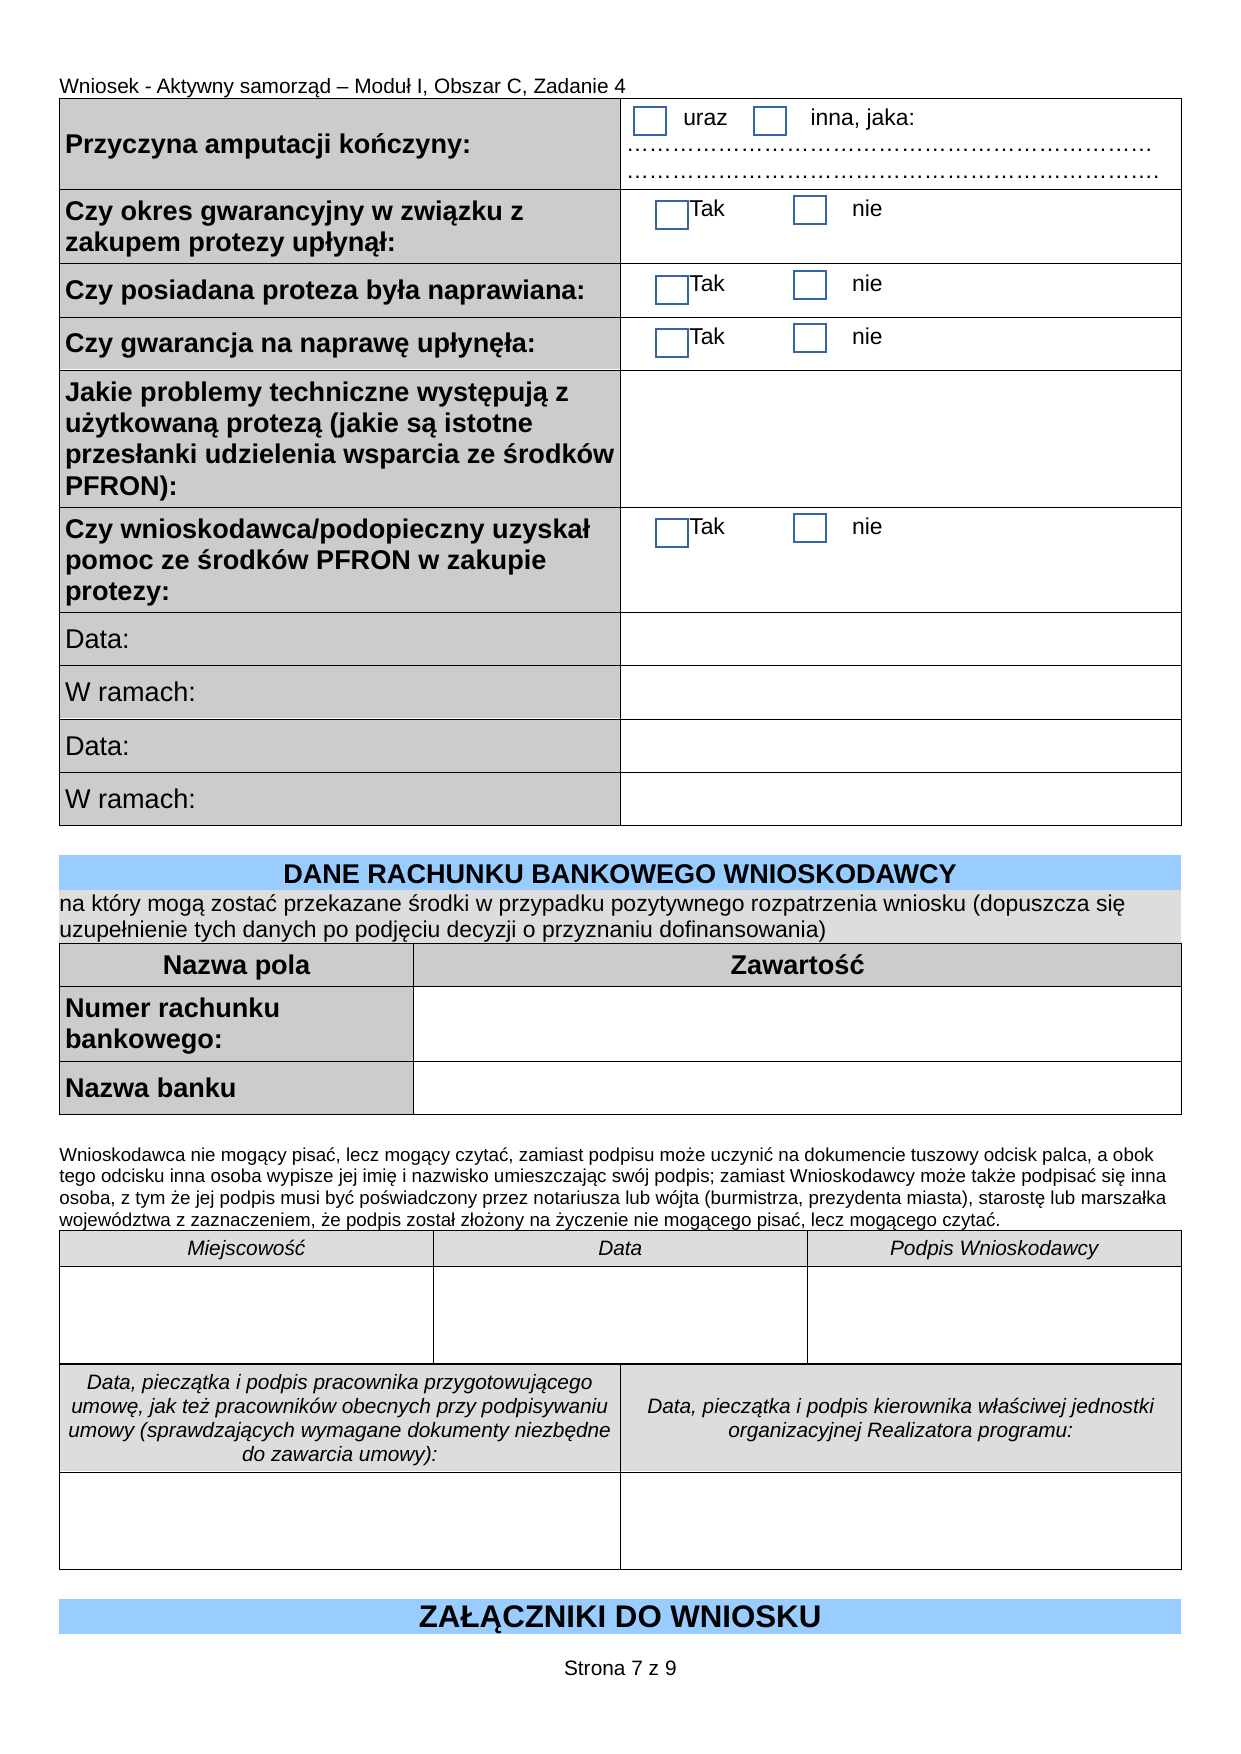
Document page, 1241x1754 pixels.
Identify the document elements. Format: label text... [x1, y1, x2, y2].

table_cell Nazwa banku [60, 1062, 413, 1114]
table_header Zawartość [414, 944, 1181, 986]
table_cell [621, 371, 1181, 506]
table_cell Czy gwarancja na naprawę upłynęła: [60, 318, 620, 369]
table_cell [414, 1062, 1181, 1114]
table_header Nazwa pola [60, 944, 413, 986]
table_cell [621, 773, 1181, 825]
table_cell Tak nie [621, 264, 1181, 316]
table_cell uraz inna, jaka:…………………………………………………………………………………………………………………………. [621, 99, 1181, 189]
table_cell [621, 1473, 1181, 1569]
text na który mogą zostać przekazane środki w przypadku pozytywnego rozpatrzenia wniosku (dopuszcza się uzupełnienie tych danych po podjęciu decyzji o przyznaniu dofinansowania) [59, 890, 1181, 943]
table_cell W ramach: [60, 773, 620, 825]
table_cell Tak nie [621, 508, 1181, 612]
table_cell [60, 1473, 620, 1569]
text Wnioskodawca nie mogący pisać, lecz mogący czytać, zamiast podpisu może uczynić na dokumencie tuszowy odcisk palca, a obok tego odcisku inna osoba wypisze jej imię i nazwisko umieszczając swój podpis; zamiast Wnioskodawcy może także podpisać się inna osoba, z tym że jej podpis musi być poświadczony przez notariusza lub wójta (burmistrza, prezydenta miasta), starostę lub marszałka województwa z zaznaczeniem, że podpis został złożony na życzenie nie mogącego pisać, lecz mogącego czytać. [59, 1144, 1181, 1230]
table_header Podpis Wnioskodawcy [808, 1231, 1181, 1266]
table_cell [60, 1267, 433, 1363]
table_cell [621, 720, 1181, 772]
table_cell Numer rachunku bankowego: [60, 987, 413, 1061]
table_cell Czy wnioskodawca/podopieczny uzyskał pomoc ze środków PFRON w zakupie protezy: [60, 508, 620, 612]
table_header Data, pieczątka i podpis pracownika przygotowującego umowę, jak też pracowników obecnych przy podpisywaniu umowy (sprawdzających wymagane dokumenty niezbędne do zawarcia umowy): [60, 1365, 620, 1471]
table_cell Tak nie [621, 318, 1181, 369]
table_cell Jakie problemy techniczne występują z użytkowaną protezą (jakie są istotne przesłanki udzielenia wsparcia ze środków PFRON): [60, 371, 620, 506]
table_cell Data: [60, 720, 620, 772]
subtitle ZAŁĄCZNIKI DO WNIOSKU [59, 1599, 1181, 1634]
table_cell [414, 987, 1181, 1061]
table_cell W ramach: [60, 666, 620, 718]
table_header Data, pieczątka i podpis kierownika właściwej jednostki organizacyjnej Realizatora programu: [621, 1365, 1181, 1471]
table_cell Czy okres gwarancyjny w związku z zakupem protezy upłynął: [60, 190, 620, 263]
table_header Miejscowość [60, 1231, 433, 1266]
table_cell Data: [60, 613, 620, 665]
subtitle DANE RACHUNKU BANKOWEGO WNIOSKODAWCY [59, 855, 1181, 890]
table_cell Przyczyna amputacji kończyny: [60, 99, 620, 189]
table_cell [434, 1267, 807, 1363]
table_cell Tak nie [621, 190, 1181, 263]
table_cell [621, 666, 1181, 718]
table_cell Czy posiadana proteza była naprawiana: [60, 264, 620, 316]
table_cell [808, 1267, 1181, 1363]
table_header Data [434, 1231, 807, 1266]
table_cell [621, 613, 1181, 665]
